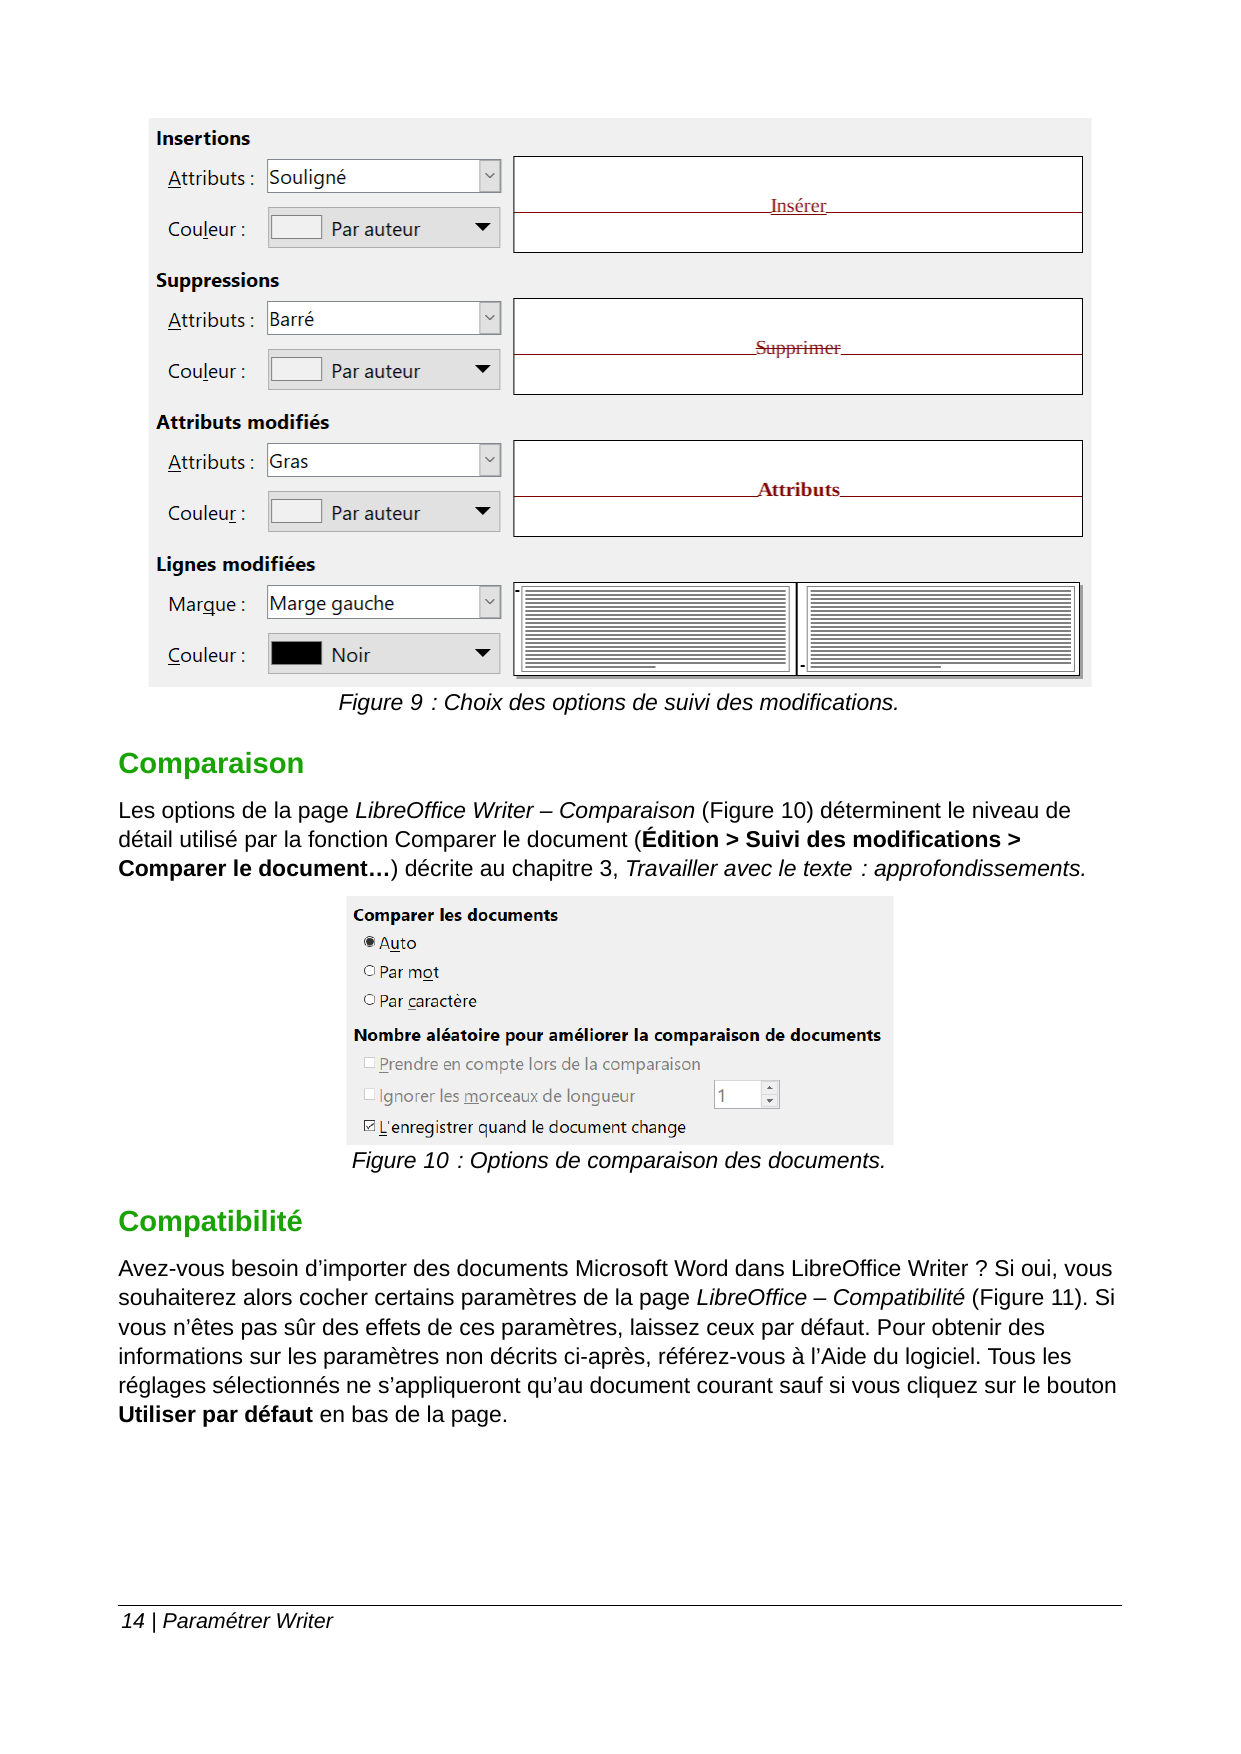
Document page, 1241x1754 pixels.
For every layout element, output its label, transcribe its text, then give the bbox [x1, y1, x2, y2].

text Figure 9 : Choix des options de suivi des modifications. [118, 687, 1122, 716]
text Les options de la page LibreOffice Writer – Comparaison (Figure 10) déterminent le niveau de détail utilisé par la fonction Comparer le document (Édition > Suivi des modifications > Comparer le document…) décrite au chapitre 3, Travailler avec le texte : approfondissements. [118, 794, 1122, 882]
picture [148, 118, 1092, 687]
subtitle Compatibilité [118, 1204, 1122, 1238]
picture [346, 896, 894, 1145]
text Avez-vous besoin d’importer des documents Microsoft Word dans LibreOffice Writer ? Si oui, vous souhaiterez alors cocher certains paramètres de la page LibreOffice – Compatibilité (Figure 11). Si vous n’êtes pas sûr des effets de ces paramètres, laissez ceux par défaut. Pour obtenir des informations sur les paramètres non décrits ci-après, référez-vous à l’Aide du logiciel. Tous les réglages sélectionnés ne s’appliqueront qu’au document courant sauf si vous cliquez sur le bouton Utiliser par défaut en bas de la page. [118, 1252, 1122, 1427]
subtitle Comparaison [118, 746, 1122, 779]
text Figure 10 : Options de comparaison des documents. [118, 1145, 1122, 1174]
